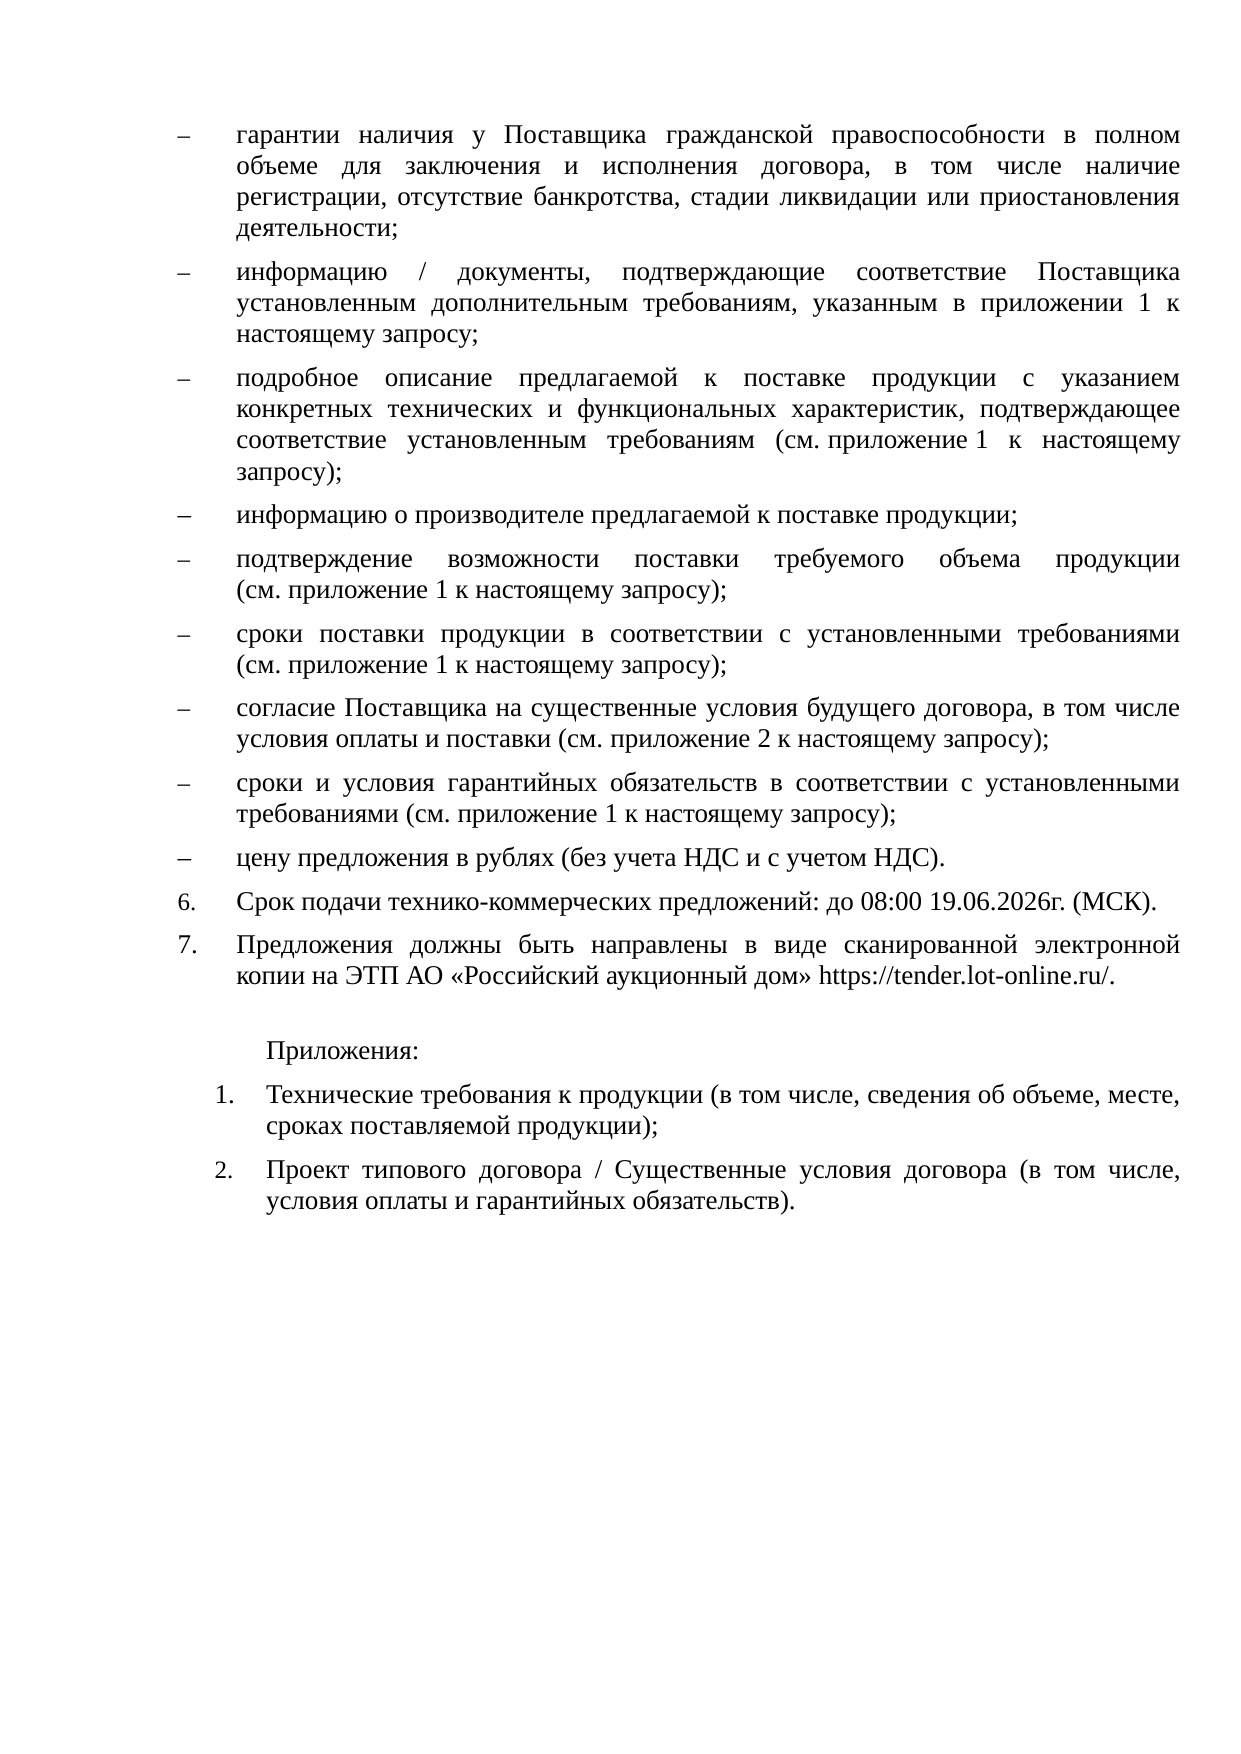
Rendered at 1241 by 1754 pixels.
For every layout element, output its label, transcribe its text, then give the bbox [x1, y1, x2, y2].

list Технические требования к продукции (в том числе, сведения об объеме, месте, сроках поставляемой продукции); [214, 1078, 1181, 1140]
list подтверждение возможности поставки требуемого объема продукции (см. приложение 1 к настоящему запросу); [177, 542, 1181, 604]
list Проект типового договора / Существенные условия договора (в том числе, условия оплаты и гарантийных обязательств). [214, 1153, 1181, 1215]
list согласие Поставщика на существенные условия будущего договора, в том числе условия оплаты и поставки (см. приложение 2 к настоящему запросу); [177, 691, 1181, 754]
text Приложения: [177, 1034, 1181, 1065]
list сроки поставки продукции в соответствии с установленными требованиями (см. приложение 1 к настоящему запросу); [177, 617, 1181, 679]
list Срок подачи технико-коммерческих предложений: до 08:00 19.06.2026г. (МСК). [177, 885, 1181, 916]
list подробное описание предлагаемой к поставке продукции с указанием конкретных технических и функциональных характеристик, подтверждающее соответствие установленным требованиям (см. приложение 1 к настоящему запросу); [177, 361, 1181, 486]
list информацию о производителе предлагаемой к поставке продукции; [177, 498, 1181, 529]
list сроки и условия гарантийных обязательств в соответствии с установленными требованиями (см. приложение 1 к настоящему запросу); [177, 766, 1181, 828]
list цену предложения в рублях (без учета НДС и с учетом НДС). [177, 841, 1181, 872]
list гарантии наличия у Поставщика гражданской правоспособности в полном объеме для заключения и исполнения договора, в том числе наличие регистрации, отсутствие банкротства, стадии ликвидации или приостановления деятельности; [177, 118, 1181, 243]
list Предложения должны быть направлены в виде сканированной электронной копии на ЭТП АО «Российский аукционный дом» https://tender.lot-online.ru/. [177, 928, 1181, 991]
list информацию / документы, подтверждающие соответствие Поставщика установленным дополнительным требованиям, указанным в приложении 1 к настоящему запросу; [177, 255, 1181, 349]
